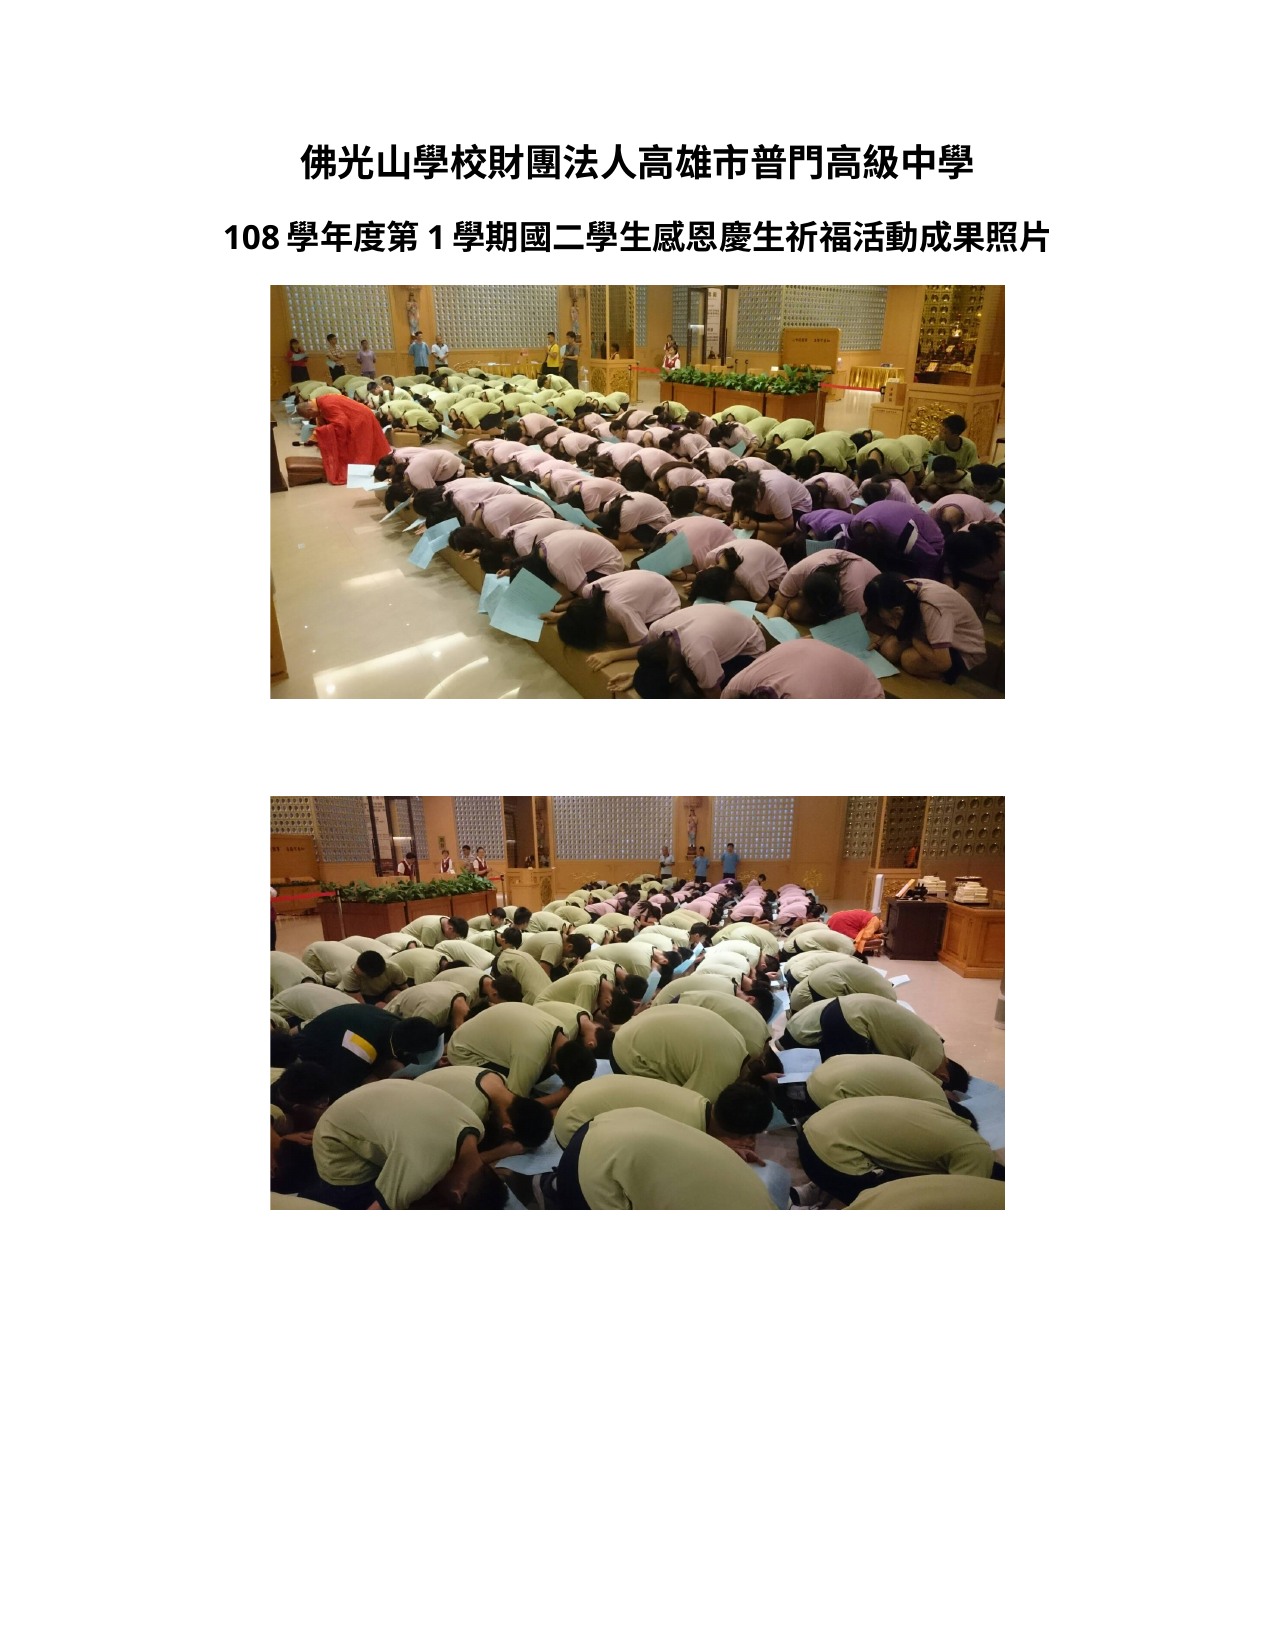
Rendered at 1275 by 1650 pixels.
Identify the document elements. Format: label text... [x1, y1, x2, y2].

text 108學年度第1學期國二學生感恩慶生祈福活動成果照片 [135, 208, 1140, 260]
picture [270, 796, 1005, 1210]
picture [270, 285, 1005, 699]
text 佛光山學校財團法人高雄市普門高級中學 [135, 135, 1140, 187]
